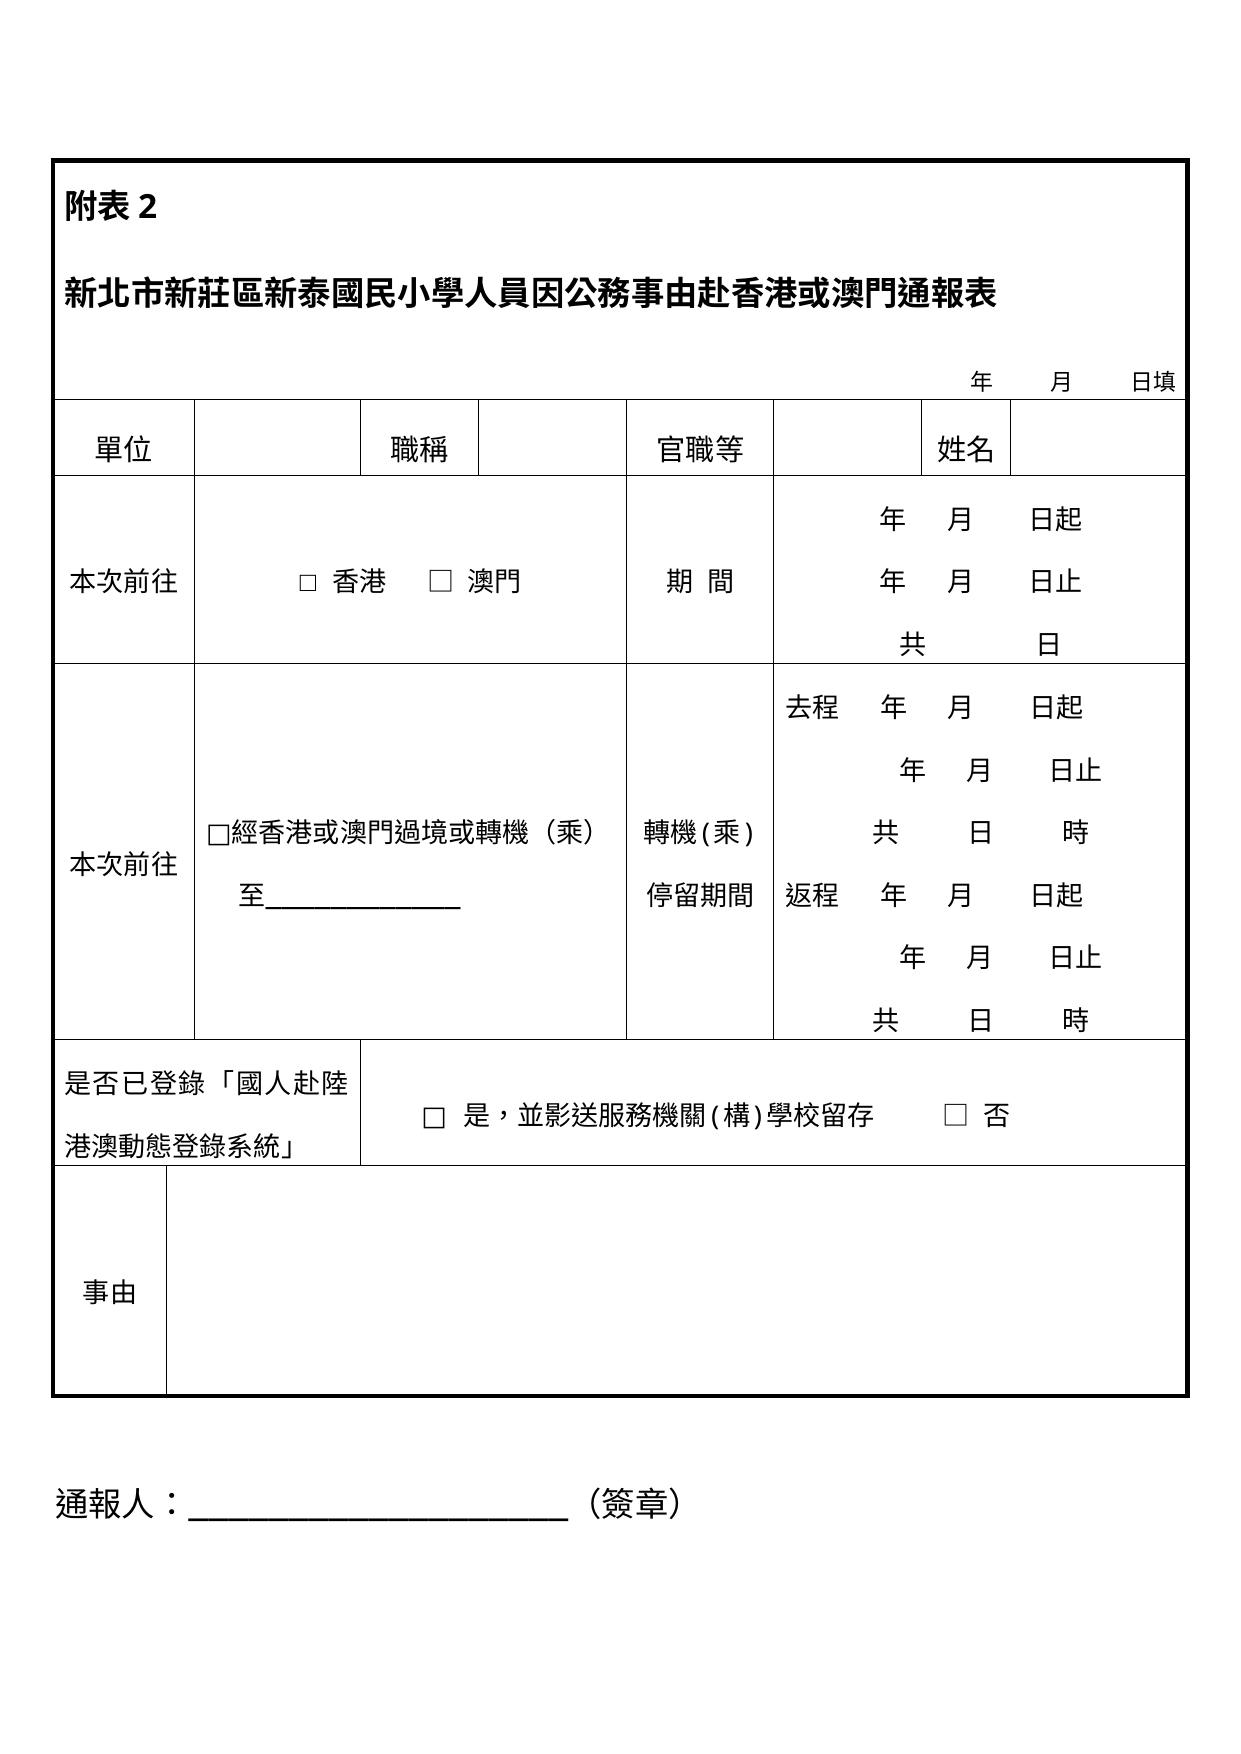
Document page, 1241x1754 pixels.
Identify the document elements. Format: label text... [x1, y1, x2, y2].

table_cell 本次前往 [55, 476, 194, 663]
table_cell 年 月 日起 年 月 日止 共 日 [774, 476, 1185, 663]
table_cell □經香港或澳門過境或轉機（乘） 至____________ [195, 664, 626, 1039]
table_cell 事由 [55, 1166, 166, 1393]
table_cell 姓名 [922, 400, 1010, 475]
table_cell [167, 1166, 1185, 1393]
table_cell 期 間 [627, 476, 773, 663]
table_header 附表2 新北市新莊區新泰國民小學人員因公務事由赴香港或澳門通報表 年 月 日填 [55, 163, 1185, 399]
table_cell 轉機(乘)停留期間 [627, 664, 773, 1039]
table_cell 官職等 [627, 400, 773, 475]
table_cell 職稱 [361, 400, 478, 475]
table_cell □ 香港 □ 澳門 [195, 476, 626, 663]
table_cell [195, 400, 360, 475]
text 通報人：___________________（簽章） [55, 1461, 1053, 1523]
table_cell 去程 年 月 日起 年 月 日止 共 日 時 返程 年 月 日起 年 月 日止 共 日 時 [774, 664, 1185, 1039]
table_cell 本次前往 [55, 664, 194, 1039]
table_cell [479, 400, 626, 475]
table_cell [774, 400, 921, 475]
table_cell 單位 [55, 400, 194, 475]
table_cell □ 是，並影送服務機關(構)學校留存 □ 否 [361, 1040, 1185, 1165]
table_cell 是否已登錄「國人赴陸港澳動態登錄系統」 [55, 1040, 360, 1165]
table_cell [1011, 400, 1185, 475]
